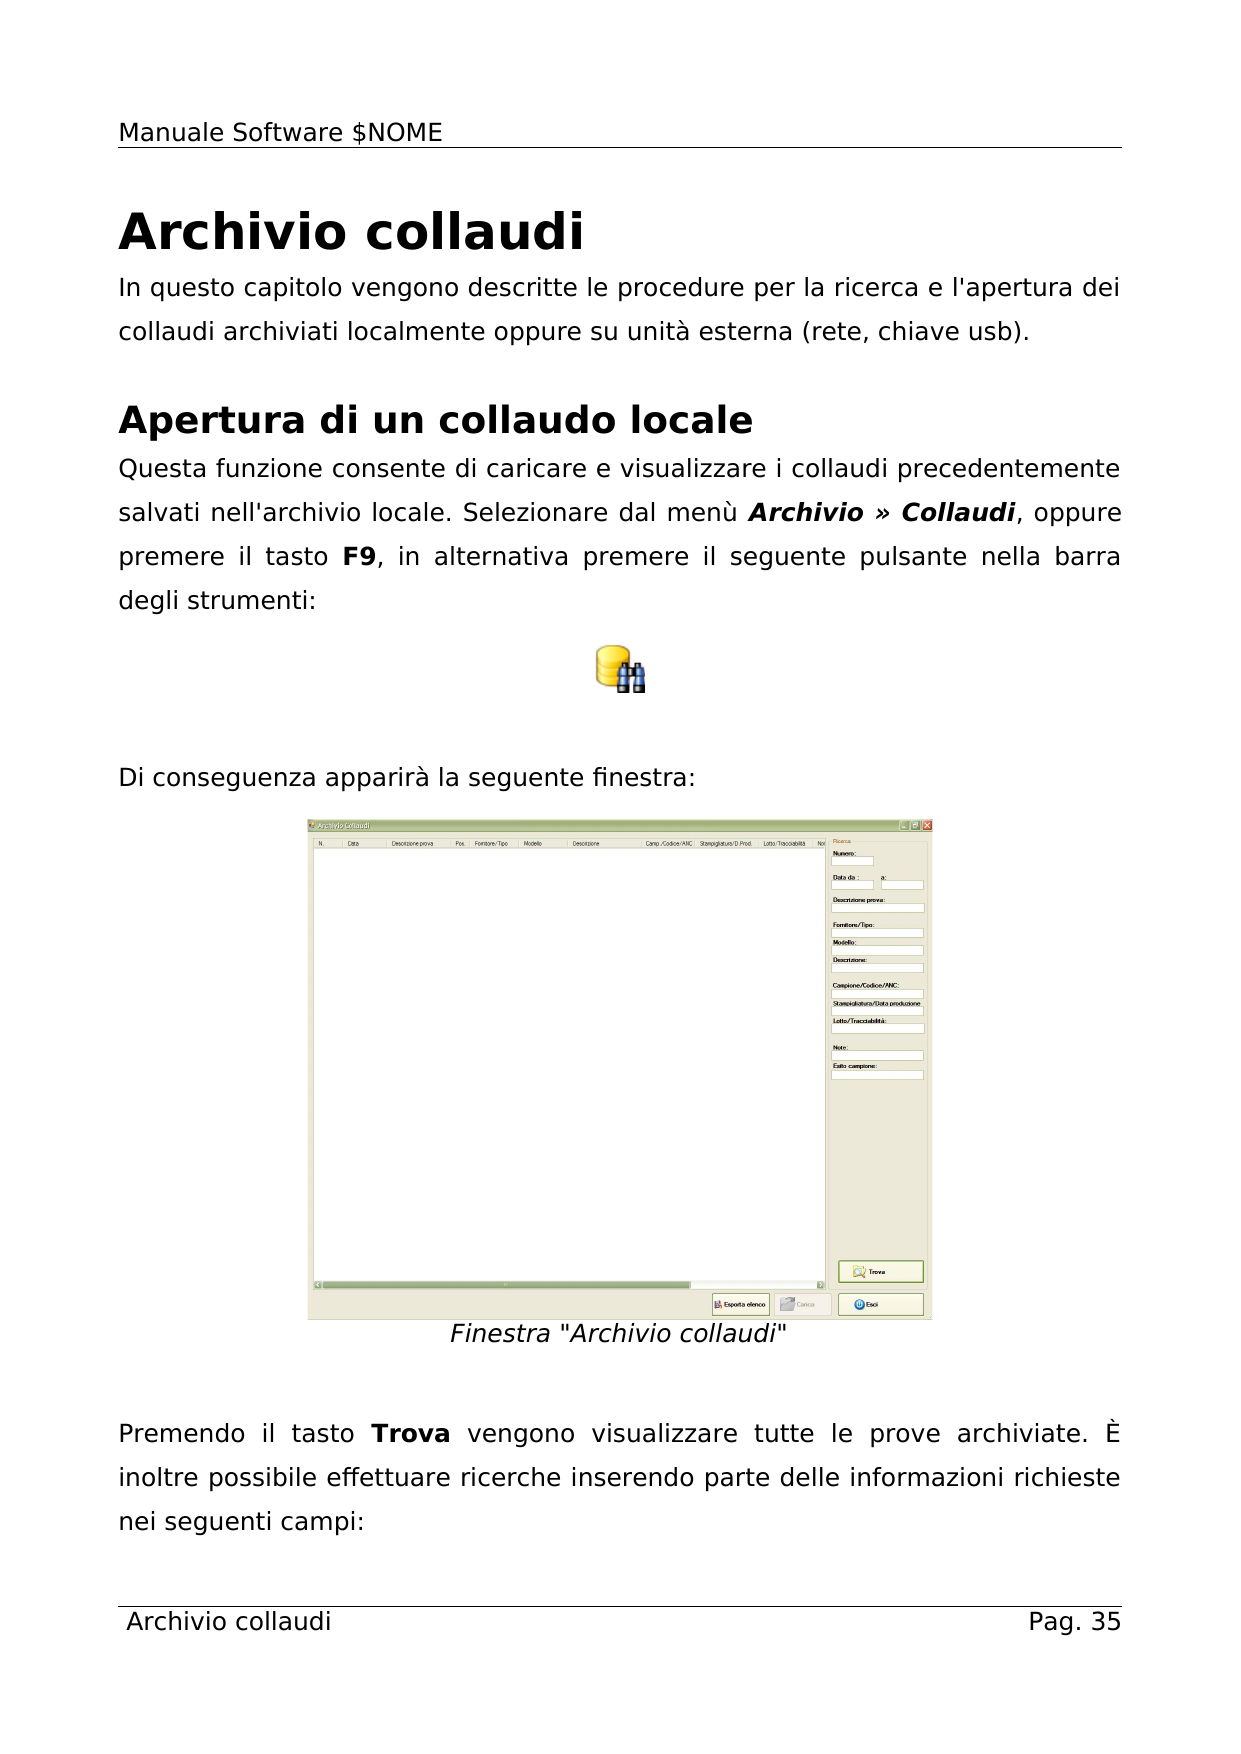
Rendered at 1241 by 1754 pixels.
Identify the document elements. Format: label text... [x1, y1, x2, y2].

picture [307, 819, 933, 1320]
text In questo capitolo vengono descritte le procedure per la ricerca e l'apertura dei collaudi archiviati localmente oppure su unità esterna (rete, chiave usb). [118, 273, 1122, 346]
picture [595, 642, 645, 693]
text Premendo il tasto Trova vengono visualizzare tutte le prove archiviate. È inoltre possibile effettuare ricerche inserendo parte delle informazioni richieste nei seguenti campi: [118, 1419, 1122, 1536]
subtitle Archivio collaudi [118, 203, 1122, 261]
subtitle Apertura di un collaudo locale [118, 398, 1122, 442]
text Finestra "Archivio collaudi" [308, 1320, 933, 1348]
text Questa funzione consente di caricare e visualizzare i collaudi precedentemente salvati nell'archivio locale. Selezionare dal menù Archivio » Collaudi, oppure premere il tasto F9, in alternativa premere il seguente pulsante nella barra degli strumenti: [118, 455, 1122, 615]
text Di conseguenza apparirà la seguente finestra: [118, 763, 1122, 792]
